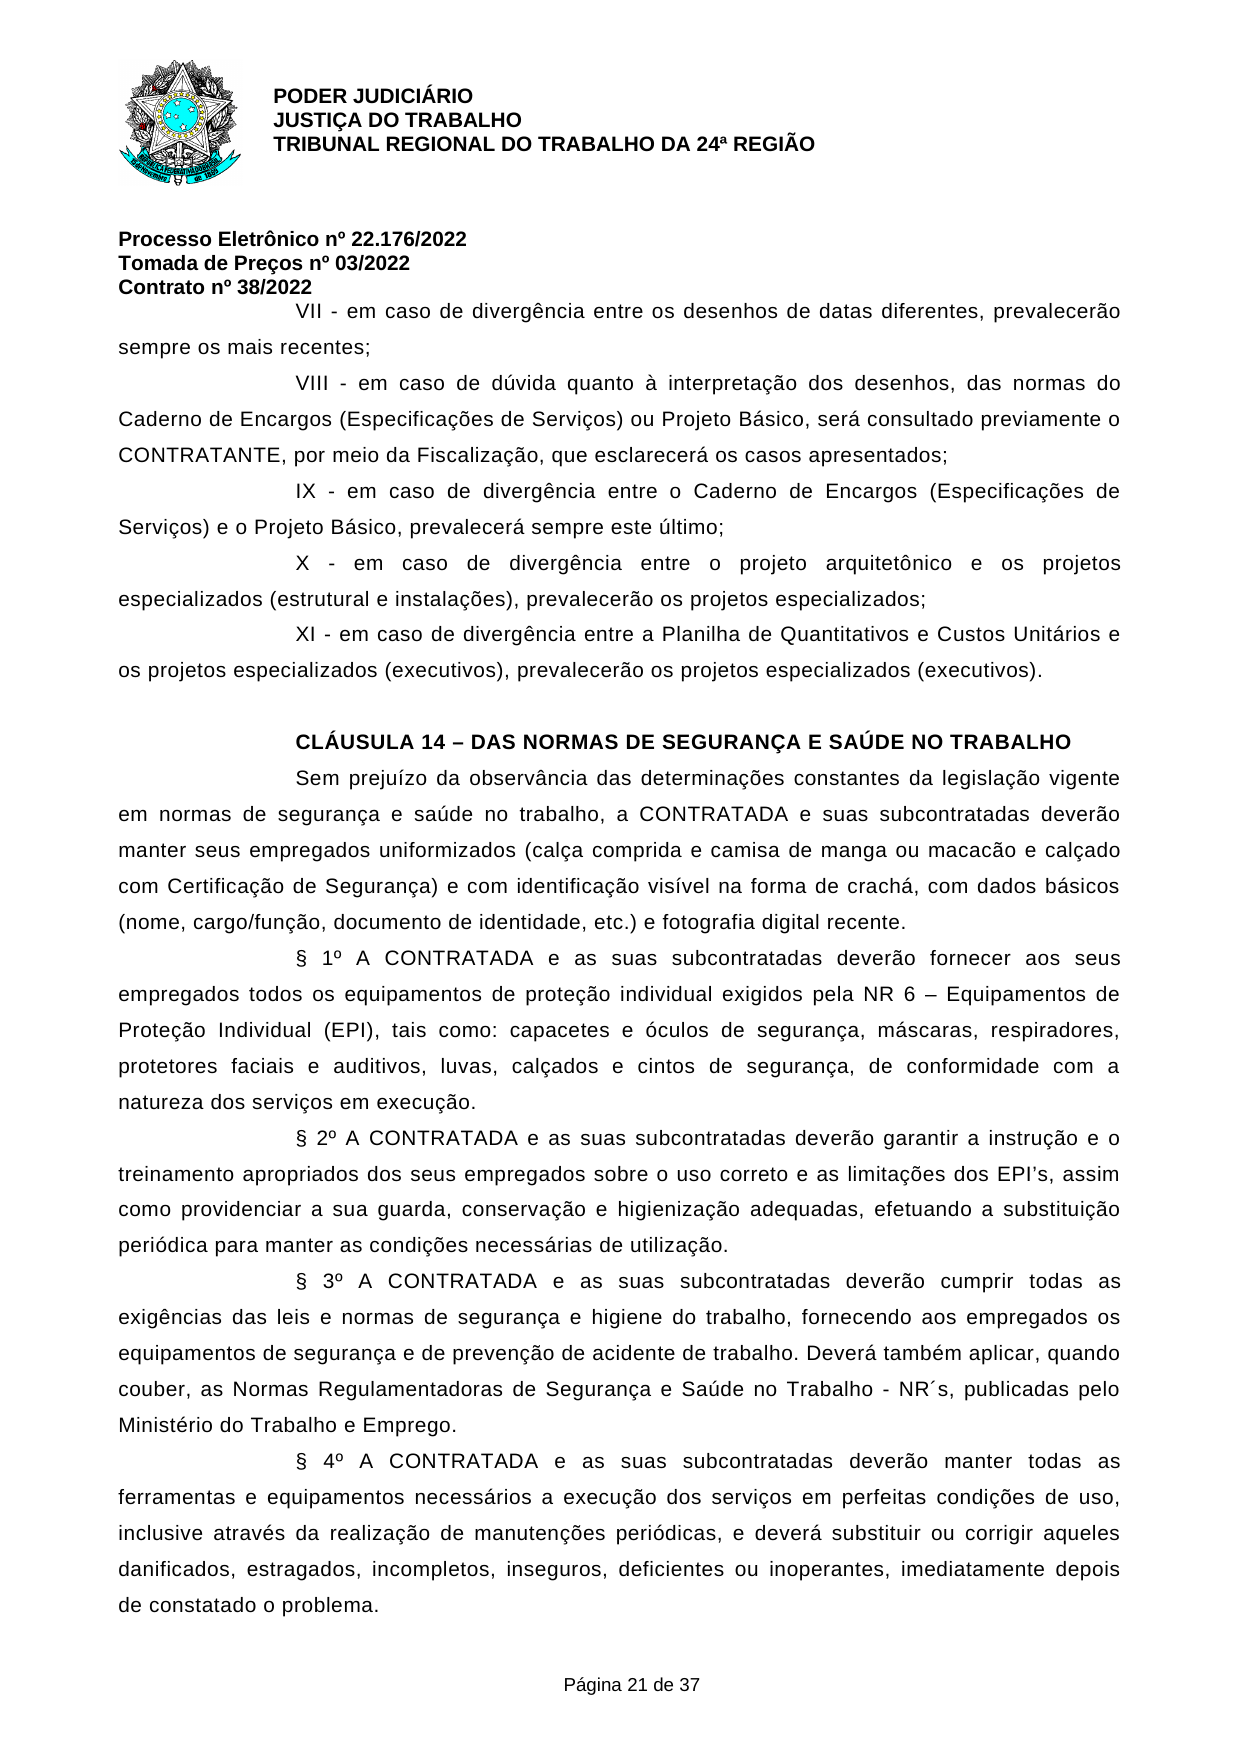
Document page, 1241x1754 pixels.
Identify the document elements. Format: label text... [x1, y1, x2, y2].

text § 4º A CONTRATADA e as suas subcontratadas deverão manter todas as ferramentas e equipamentos necessários a execução dos serviços em perfeitas condições de uso, inclusive através da realização de manutenções periódicas, e deverá substituir ou corrigir aqueles danificados, estragados, incompletos, inseguros, deficientes ou inoperantes, imediatamente depois de constatado o problema. [118, 1449, 1122, 1617]
text Sem prejuízo da observância das determinações constantes da legislação vigente em normas de segurança e saúde no trabalho, a CONTRATADA e suas subcontratadas deverão manter seus empregados uniformizados (calça comprida e camisa de manga ou macacão e calçado com Certificação de Segurança) e com identificação visível na forma de crachá, com dados básicos (nome, cargo/função, documento de identidade, etc.) e fotografia digital recente. [118, 766, 1122, 934]
text X - em caso de divergência entre o projeto arquitetônico e os projetos especializados (estrutural e instalações), prevalecerão os projetos especializados; [118, 550, 1122, 610]
text VII - em caso de divergência entre os desenhos de datas diferentes, prevalecerão sempre os mais recentes; [118, 299, 1122, 359]
text VIII - em caso de dúvida quanto à interpretação dos desenhos, das normas do Caderno de Encargos (Especificações de Serviços) ou Projeto Básico, será consultado previamente o CONTRATANTE, por meio da Fiscalização, que esclarecerá os casos apresentados; [118, 371, 1122, 467]
text IX - em caso de divergência entre o Caderno de Encargos (Especificações de Serviços) e o Projeto Básico, prevalecerá sempre este último; [118, 478, 1122, 538]
text XI - em caso de divergência entre a Planilha de Quantitativos e Custos Unitários e os projetos especializados (executivos), prevalecerão os projetos especializados (executivos). [118, 622, 1122, 682]
text CLÁUSULA 14 – DAS NORMAS DE SEGURANÇA E SAÚDE NO TRABALHO [118, 730, 1122, 754]
text § 3º A CONTRATADA e as suas subcontratadas deverão cumprir todas as exigências das leis e normas de segurança e higiene do trabalho, fornecendo aos empregados os equipamentos de segurança e de prevenção de acidente de trabalho. Deverá também aplicar, quando couber, as Normas Regulamentadoras de Segurança e Saúde no Trabalho - NR´s, publicadas pelo Ministério do Trabalho e Emprego. [118, 1269, 1122, 1437]
text § 2º A CONTRATADA e as suas subcontratadas deverão garantir a instrução e o treinamento apropriados dos seus empregados sobre o uso correto e as limitações dos EPI’s, assim como providenciar a sua guarda, conservação e higienização adequadas, efetuando a substituição periódica para manter as condições necessárias de utilização. [118, 1125, 1122, 1257]
picture [118, 59, 243, 186]
text § 1º A CONTRATADA e as suas subcontratadas deverão fornecer aos seus empregados todos os equipamentos de proteção individual exigidos pela NR 6 – Equipamentos de Proteção Individual (EPI), tais como: capacetes e óculos de segurança, máscaras, respiradores, protetores faciais e auditivos, luvas, calçados e cintos de segurança, de conformidade com a natureza dos serviços em execução. [118, 946, 1122, 1113]
